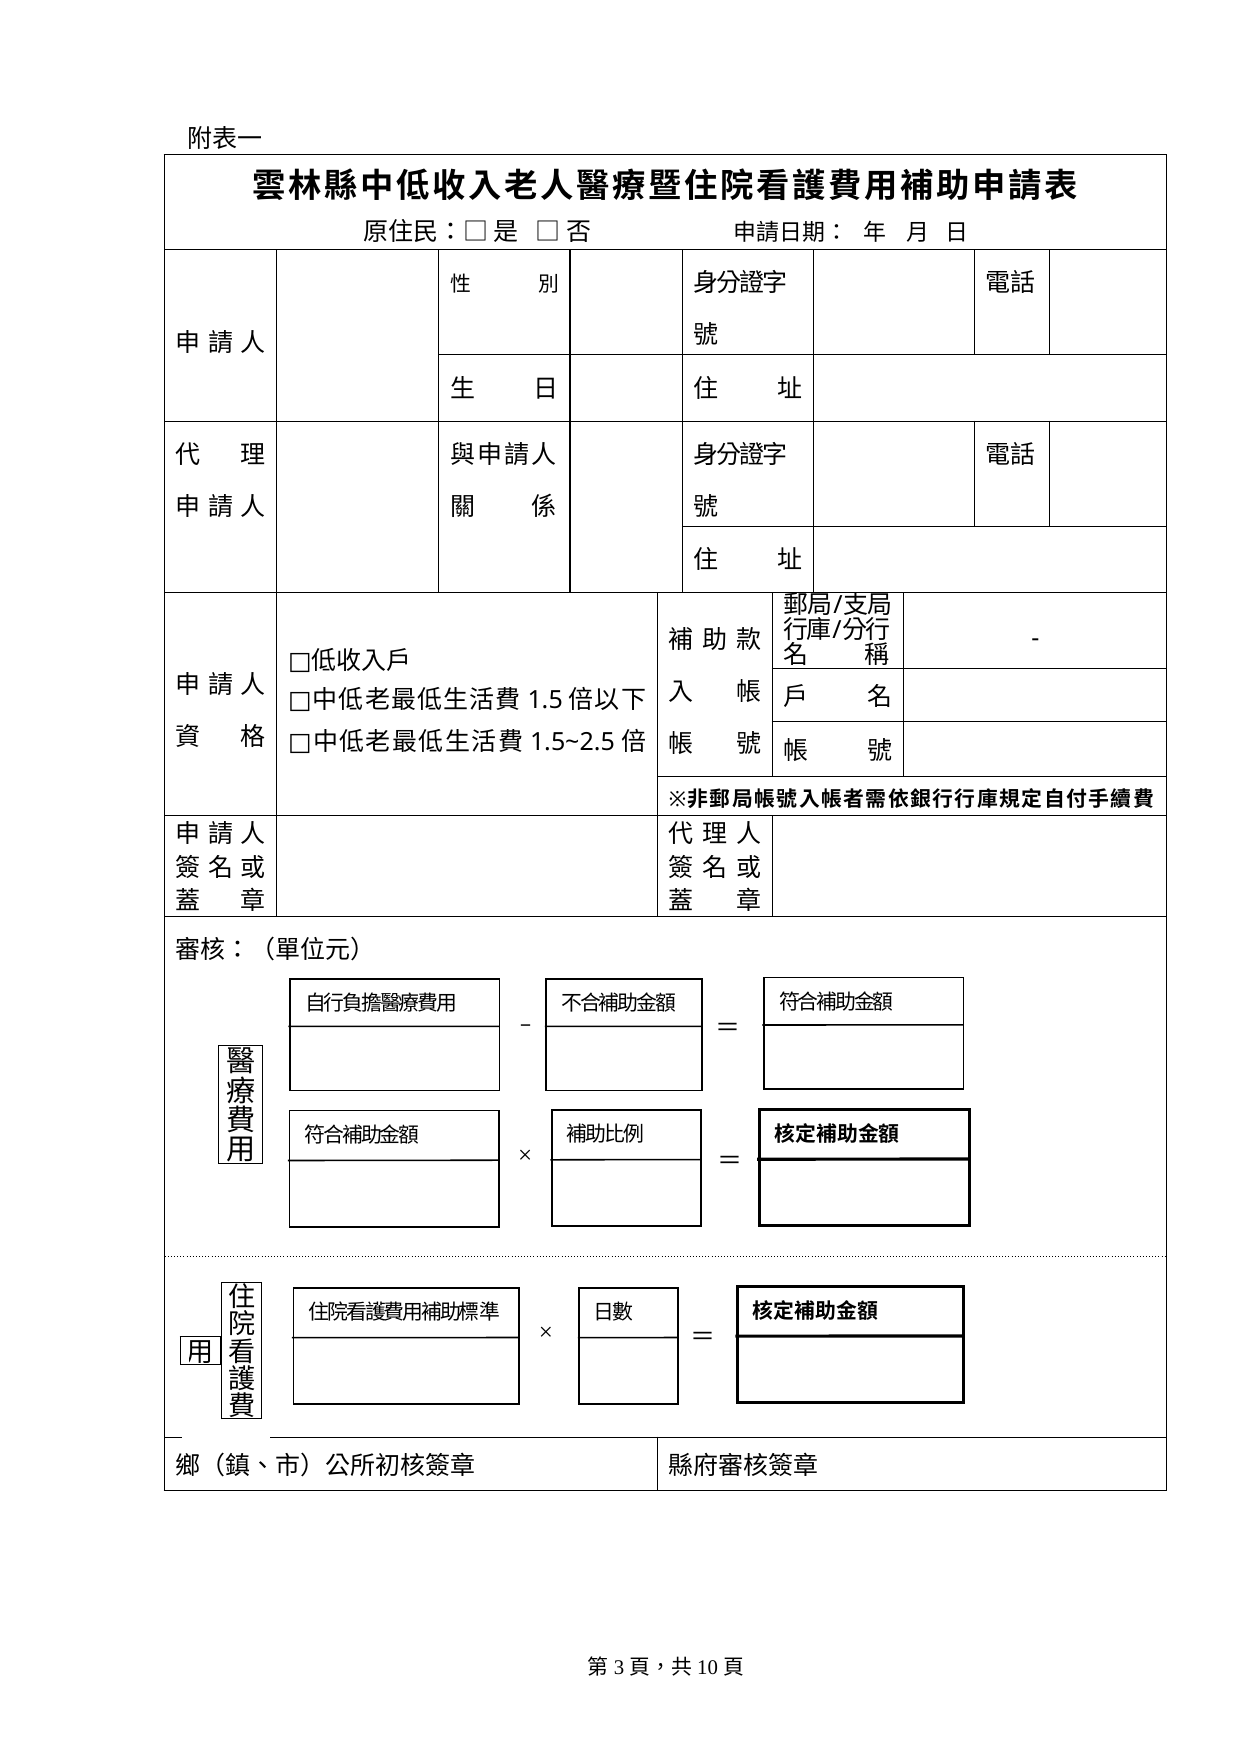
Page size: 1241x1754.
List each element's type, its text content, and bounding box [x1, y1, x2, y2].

table_cell - [904, 593, 1166, 668]
table_cell 申請人 簽名或蓋章 [165, 816, 276, 916]
table_cell [1050, 250, 1166, 354]
table_cell 住址 [683, 527, 813, 592]
table_cell [1050, 422, 1166, 526]
table_cell 性別 [439, 250, 569, 354]
table_cell [814, 250, 974, 354]
table_cell 與申請人 關係 [439, 422, 569, 592]
table_cell 鄉（鎮、市）公所初核簽章 [165, 1438, 657, 1490]
table_cell [277, 250, 438, 421]
text 附表一 [187, 118, 1144, 154]
table_cell 身分證字號 [683, 422, 813, 526]
table_cell 戶名 [773, 669, 903, 721]
table_cell 申請人 資格 [165, 593, 276, 815]
table_cell [571, 250, 682, 354]
table_cell [773, 816, 1166, 916]
table_cell [571, 422, 682, 592]
table_cell 電話 [975, 422, 1049, 526]
table_cell 代理人 簽名或蓋章 [658, 816, 772, 916]
table_cell [814, 355, 1166, 421]
table_cell [814, 527, 1166, 592]
table_cell [165, 1256, 1166, 1444]
table_cell □低收入戶 □中低老最低生活費1.5倍以下 □中低老最低生活費1.5~2.5倍 [277, 593, 657, 815]
table_cell 審核：（單位元） [165, 917, 1166, 1256]
table_cell 郵局/支局行庫/分行 名 稱 [773, 593, 903, 668]
table_cell 住址 [683, 355, 813, 421]
table_header 雲林縣中低收入老人醫療暨住院看護費用補助申請表 原住民：□ 是 □ 否 申請日期： 年 月 日 [165, 155, 1166, 249]
table_cell [814, 422, 974, 526]
table_cell 代理 申請人 [165, 422, 276, 592]
table_cell ※非郵局帳號入帳者需依銀行行庫規定自付手續費 [658, 777, 1166, 815]
table_cell [277, 422, 438, 592]
table_cell [571, 355, 682, 421]
table_cell 電話 [975, 250, 1049, 354]
table_cell [904, 669, 1166, 721]
table_cell 補助款入帳 帳號 [658, 593, 772, 776]
table_cell 生日 [439, 355, 569, 421]
table_cell 帳號 [773, 722, 903, 776]
table_cell [277, 816, 657, 916]
table_cell 申請人 [165, 250, 276, 421]
table_cell 縣府審核簽章 [658, 1438, 1166, 1490]
table_cell 身分證字號 [683, 250, 813, 354]
table_cell [904, 722, 1166, 776]
